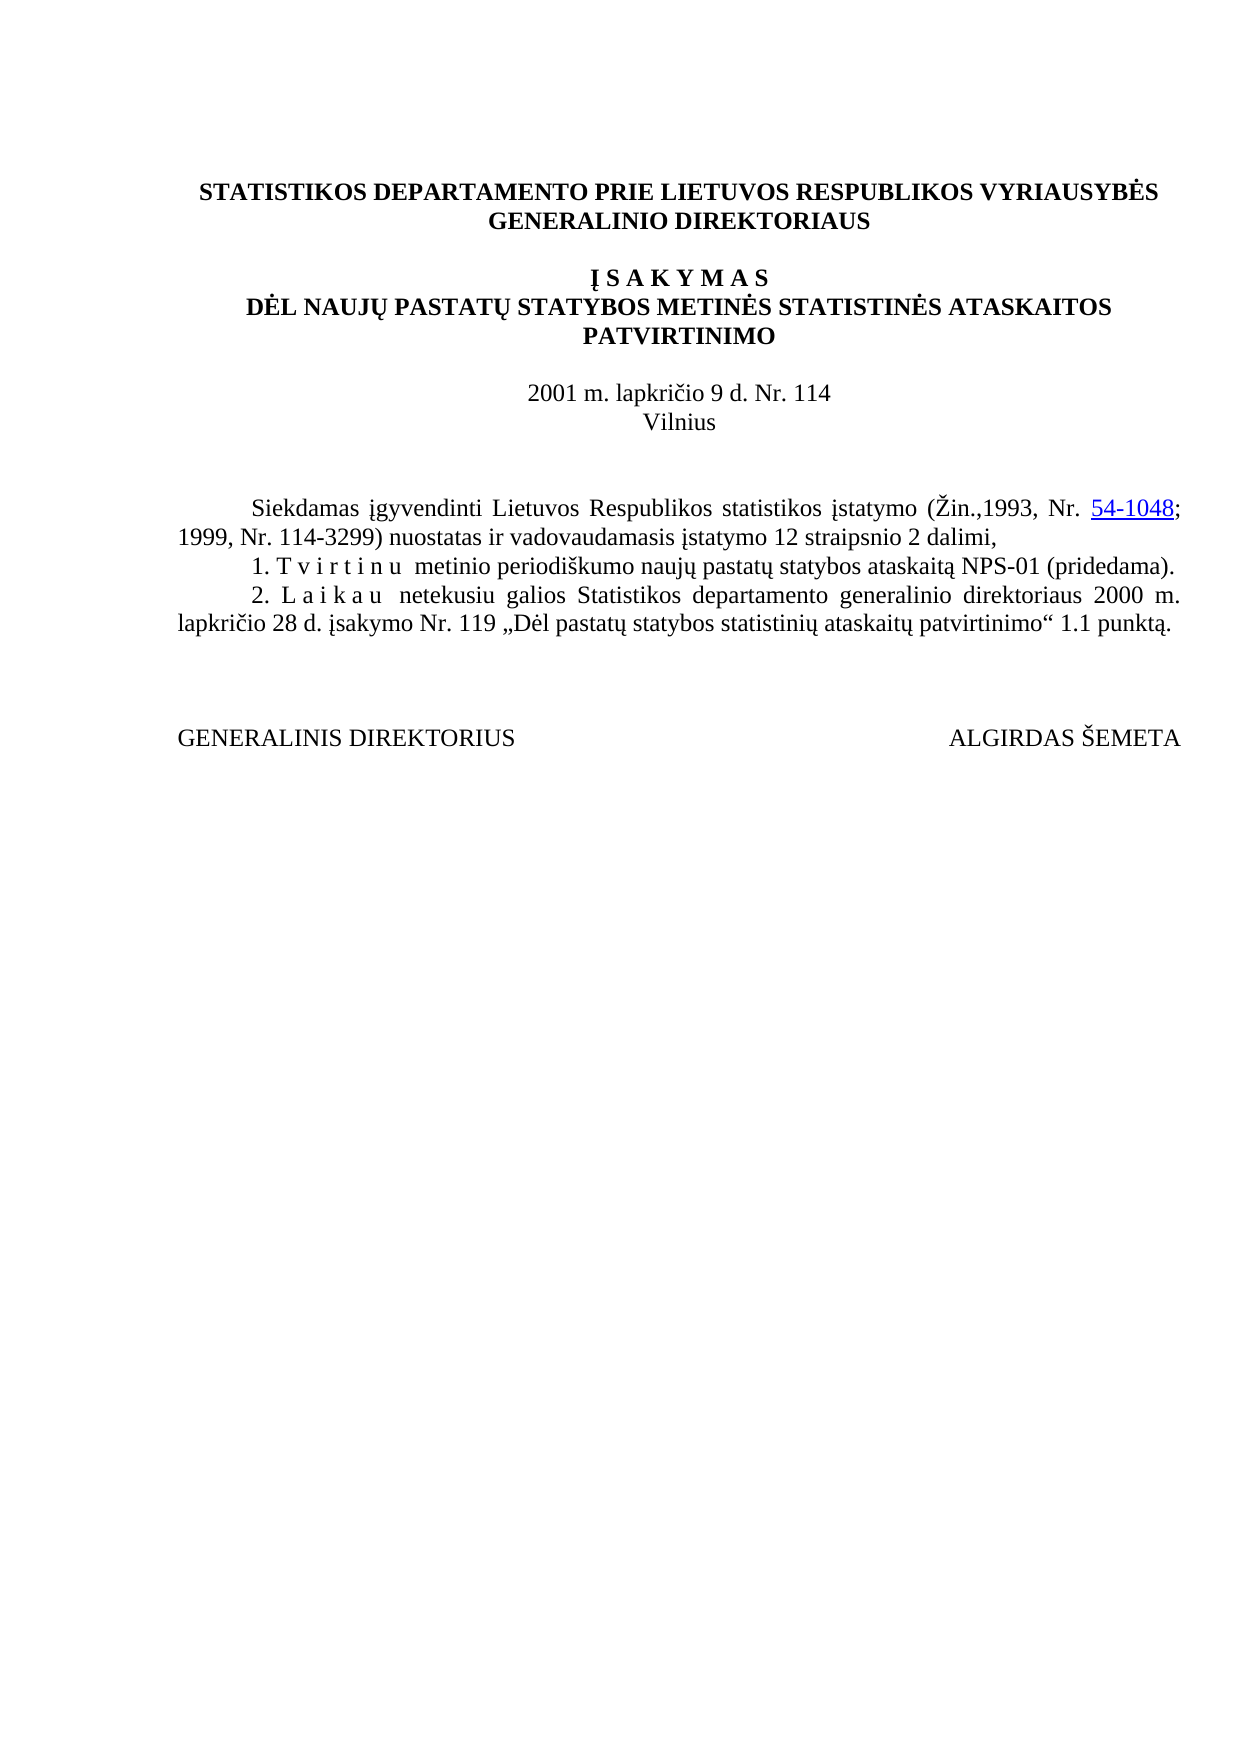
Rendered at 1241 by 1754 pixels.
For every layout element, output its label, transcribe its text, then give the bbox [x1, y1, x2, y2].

text STATISTIKOS DEPARTAMENTO PRIE LIETUVOS RESPUBLIKOS VYRIAUSYBĖS GENERALINIO DIREKTORIAUS [177, 177, 1181, 235]
text 2001 m. lapkričio 9 d. Nr. 114 [177, 378, 1181, 407]
text 1. Tvirtinu metinio periodiškumo naujų pastatų statybos ataskaitą NPS-01 (pridedama). [177, 551, 1181, 580]
text Į S A K Y M A S [177, 263, 1181, 292]
text 2. Laikau netekusiu galios Statistikos departamento generalinio direktoriaus 2000 m. lapkričio 28 d. įsakymo Nr. 119 „Dėl pastatų statybos statistinių ataskaitų patvirtinimo“ 1.1 punktą. [177, 580, 1181, 637]
text Vilnius [177, 407, 1181, 436]
text Siekdamas įgyvendinti Lietuvos Respublikos statistikos įstatymo (Žin.,1993, Nr. 54-1048; 1999, Nr. 114-3299) nuostatas ir vadovaudamasis įstatymo 12 straipsnio 2 dalimi, [177, 493, 1181, 551]
text GENERALINIS DIREKTORIUS ALGIRDAS ŠEMETA [177, 723, 1181, 752]
text DĖL NAUJŲ PASTATŲ STATYBOS METINĖS STATISTINĖS ATASKAITOS PATVIRTINIMO [177, 292, 1181, 350]
